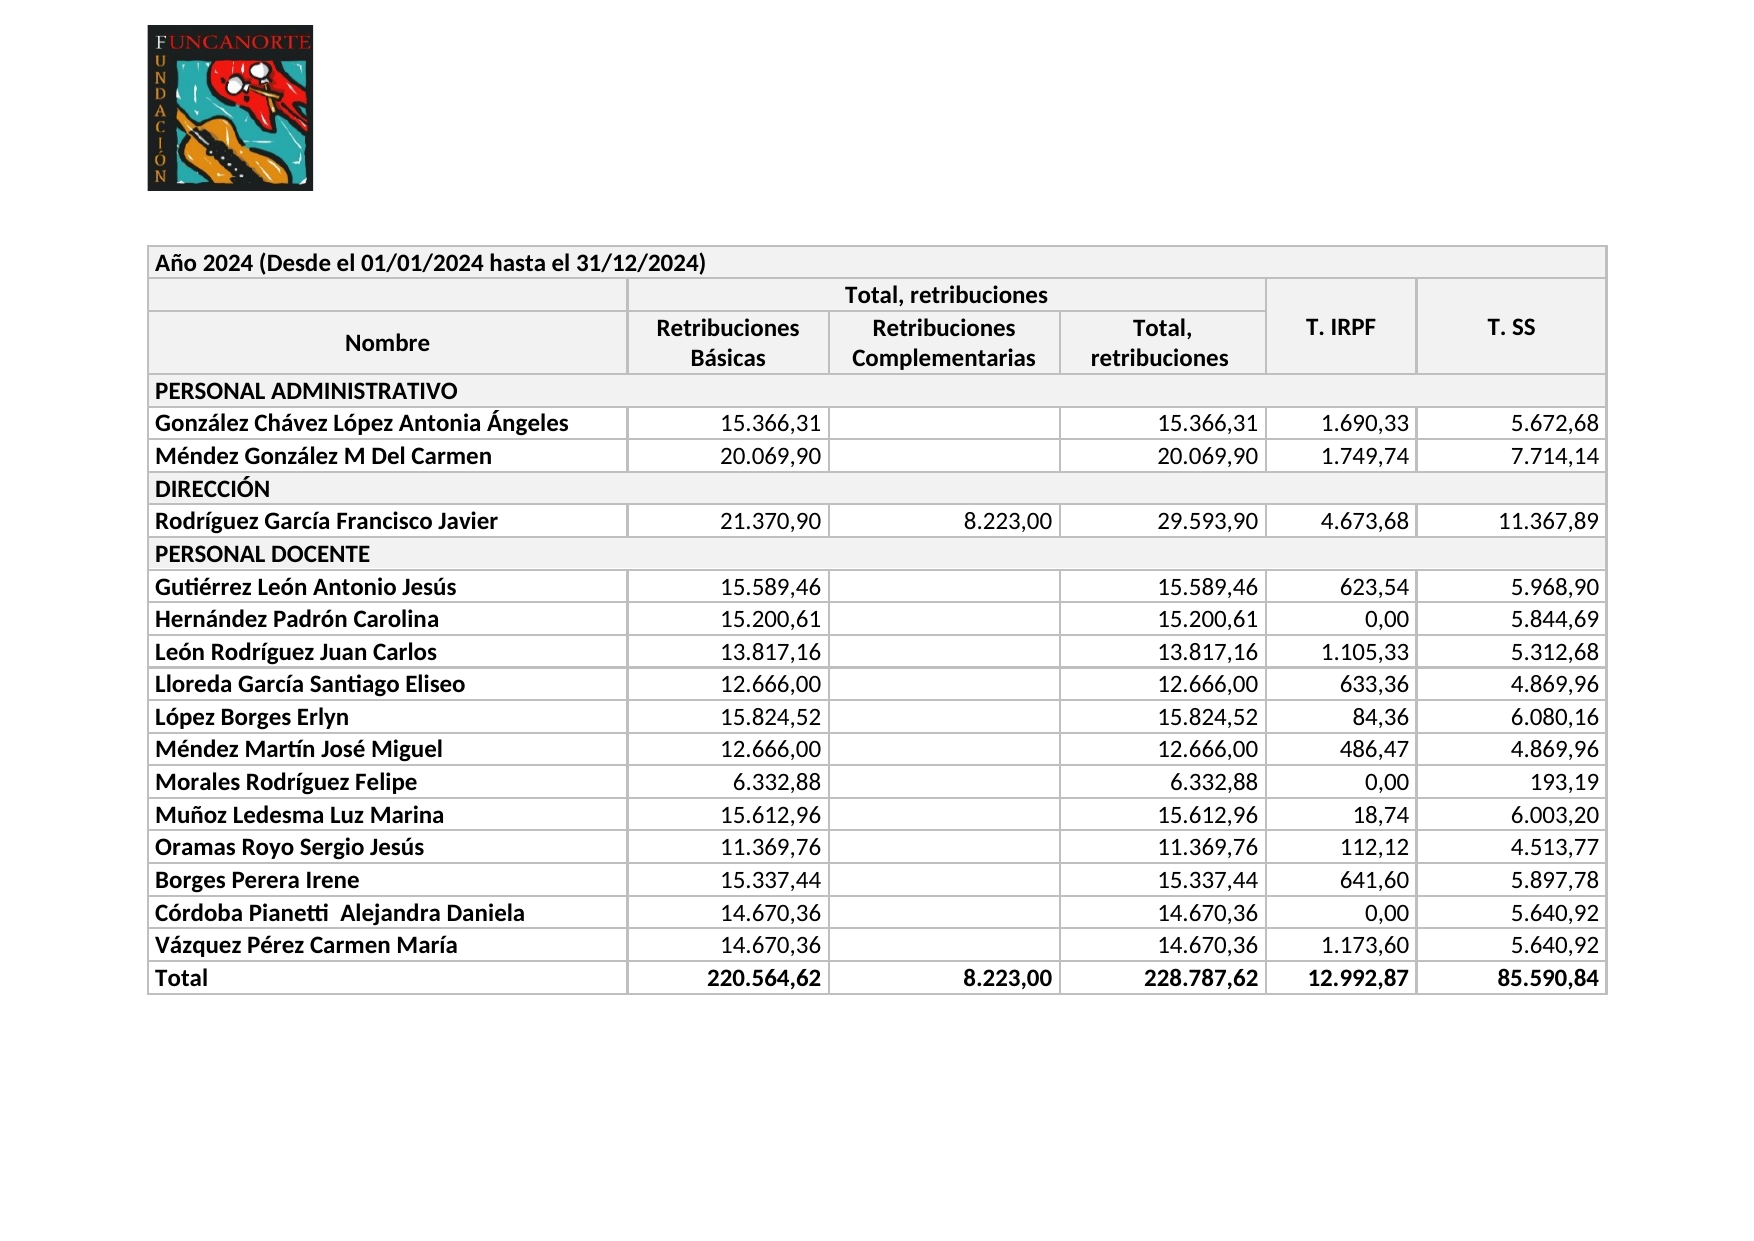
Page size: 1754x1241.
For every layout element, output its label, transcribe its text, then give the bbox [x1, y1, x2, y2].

table_cell 5.968,90 [1418, 571, 1605, 601]
table_header Año 2024 (Desde el 01/01/2024 hasta el 31/12/2024) [149, 247, 1605, 277]
table_cell León Rodríguez Juan Carlos [149, 636, 626, 666]
table_cell PERSONAL ADMINISTRATIVO [149, 375, 1605, 406]
table_cell [830, 669, 1059, 699]
table_cell 12.666,00 [629, 734, 828, 764]
table_cell 0,00 [1267, 766, 1415, 797]
table_cell 14.670,36 [629, 929, 828, 960]
table_cell 11.369,76 [629, 831, 828, 862]
table_cell 5.640,92 [1418, 897, 1605, 927]
table_cell 6.003,20 [1418, 799, 1605, 829]
table_cell 8.223,00 [830, 505, 1059, 536]
table_cell 15.824,52 [1061, 701, 1265, 732]
table_cell 4.869,96 [1418, 669, 1605, 699]
table_cell T. IRPF [1267, 279, 1415, 373]
table_cell [830, 408, 1059, 438]
table_cell 15.200,61 [1061, 603, 1265, 634]
table_cell Oramas Royo Sergio Jesús [149, 831, 626, 862]
table_cell Córdoba Pianetti Alejandra Daniela [149, 897, 626, 927]
table_cell 7.714,14 [1418, 440, 1605, 471]
table_cell 5.897,78 [1418, 864, 1605, 894]
table_cell 486,47 [1267, 734, 1415, 764]
table_cell [830, 831, 1059, 862]
table_cell 15.337,44 [629, 864, 828, 894]
table_cell 228.787,62 [1061, 962, 1265, 992]
table_cell Lloreda García Santiago Eliseo [149, 669, 626, 699]
table_cell Gutiérrez León Antonio Jesús [149, 571, 626, 601]
table_cell 12.666,00 [1061, 669, 1265, 699]
table_cell 193,19 [1418, 766, 1605, 797]
table_cell Borges Perera Irene [149, 864, 626, 894]
table_cell 11.367,89 [1418, 505, 1605, 536]
table_cell 641,60 [1267, 864, 1415, 894]
table_cell [830, 440, 1059, 471]
table_cell 220.564,62 [629, 962, 828, 992]
table_cell [830, 799, 1059, 829]
table_cell 6.080,16 [1418, 701, 1605, 732]
table_cell Retribuciones Complementarias [830, 312, 1059, 373]
table_cell 633,36 [1267, 669, 1415, 699]
table_cell 4.673,68 [1267, 505, 1415, 536]
table_cell 11.369,76 [1061, 831, 1265, 862]
table_cell 29.593,90 [1061, 505, 1265, 536]
table_cell Morales Rodríguez Felipe [149, 766, 626, 797]
table_cell López Borges Erlyn [149, 701, 626, 732]
table_cell 13.817,16 [1061, 636, 1265, 666]
table_cell [830, 636, 1059, 666]
table_cell 14.670,36 [1061, 897, 1265, 927]
table_cell PERSONAL DOCENTE [149, 538, 1605, 568]
table_cell [149, 279, 626, 310]
table_cell [830, 766, 1059, 797]
table_cell 15.589,46 [629, 571, 828, 601]
table_cell 4.513,77 [1418, 831, 1605, 862]
table_cell 13.817,16 [629, 636, 828, 666]
table_cell 12.666,00 [1061, 734, 1265, 764]
table_cell DIRECCIÓN [149, 473, 1605, 503]
table_cell 18,74 [1267, 799, 1415, 829]
table_cell 6.332,88 [629, 766, 828, 797]
table_cell 1.173,60 [1267, 929, 1415, 960]
table_cell 85.590,84 [1418, 962, 1605, 992]
table_cell 14.670,36 [1061, 929, 1265, 960]
table_cell 1.690,33 [1267, 408, 1415, 438]
table_cell 1.749,74 [1267, 440, 1415, 471]
table_cell 5.312,68 [1418, 636, 1605, 666]
table_cell Méndez Martín José Miguel [149, 734, 626, 764]
table_cell Vázquez Pérez Carmen María [149, 929, 626, 960]
table_cell 12.666,00 [629, 669, 828, 699]
table_cell 21.370,90 [629, 505, 828, 536]
table_cell 15.366,31 [1061, 408, 1265, 438]
table_cell 1.105,33 [1267, 636, 1415, 666]
table_cell González Chávez López Antonia Ángeles [149, 408, 626, 438]
table_cell Retribuciones Básicas [629, 312, 828, 373]
table_cell [830, 929, 1059, 960]
table_cell 6.332,88 [1061, 766, 1265, 797]
table_cell 84,36 [1267, 701, 1415, 732]
table_cell [830, 701, 1059, 732]
table_cell 15.612,96 [1061, 799, 1265, 829]
table_cell 8.223,00 [830, 962, 1059, 992]
table_cell 15.589,46 [1061, 571, 1265, 601]
table_cell 15.612,96 [629, 799, 828, 829]
table_cell 623,54 [1267, 571, 1415, 601]
table_cell 112,12 [1267, 831, 1415, 862]
table_cell Hernández Padrón Carolina [149, 603, 626, 634]
table_cell 14.670,36 [629, 897, 828, 927]
table_cell 15.337,44 [1061, 864, 1265, 894]
table_cell 12.992,87 [1267, 962, 1415, 992]
table_cell [830, 734, 1059, 764]
table_cell [830, 571, 1059, 601]
table_cell 5.640,92 [1418, 929, 1605, 960]
table_cell [830, 603, 1059, 634]
table_cell 5.844,69 [1418, 603, 1605, 634]
table_cell Total [149, 962, 626, 992]
table_cell 0,00 [1267, 897, 1415, 927]
table_cell 15.824,52 [629, 701, 828, 732]
table_cell 4.869,96 [1418, 734, 1605, 764]
table_cell [830, 897, 1059, 927]
table_cell Rodríguez García Francisco Javier [149, 505, 626, 536]
table_cell 20.069,90 [629, 440, 828, 471]
table_cell Muñoz Ledesma Luz Marina [149, 799, 626, 829]
table_cell Nombre [149, 312, 626, 373]
table_cell Méndez González M Del Carmen [149, 440, 626, 471]
table_cell 0,00 [1267, 603, 1415, 634]
table_cell Total, retribuciones [629, 279, 1265, 310]
table_cell 15.200,61 [629, 603, 828, 634]
table_cell T. SS [1418, 279, 1605, 373]
table_cell Total, retribuciones [1061, 312, 1265, 373]
table_cell [830, 864, 1059, 894]
table_cell 5.672,68 [1418, 408, 1605, 438]
table_cell 20.069,90 [1061, 440, 1265, 471]
table_cell 15.366,31 [629, 408, 828, 438]
